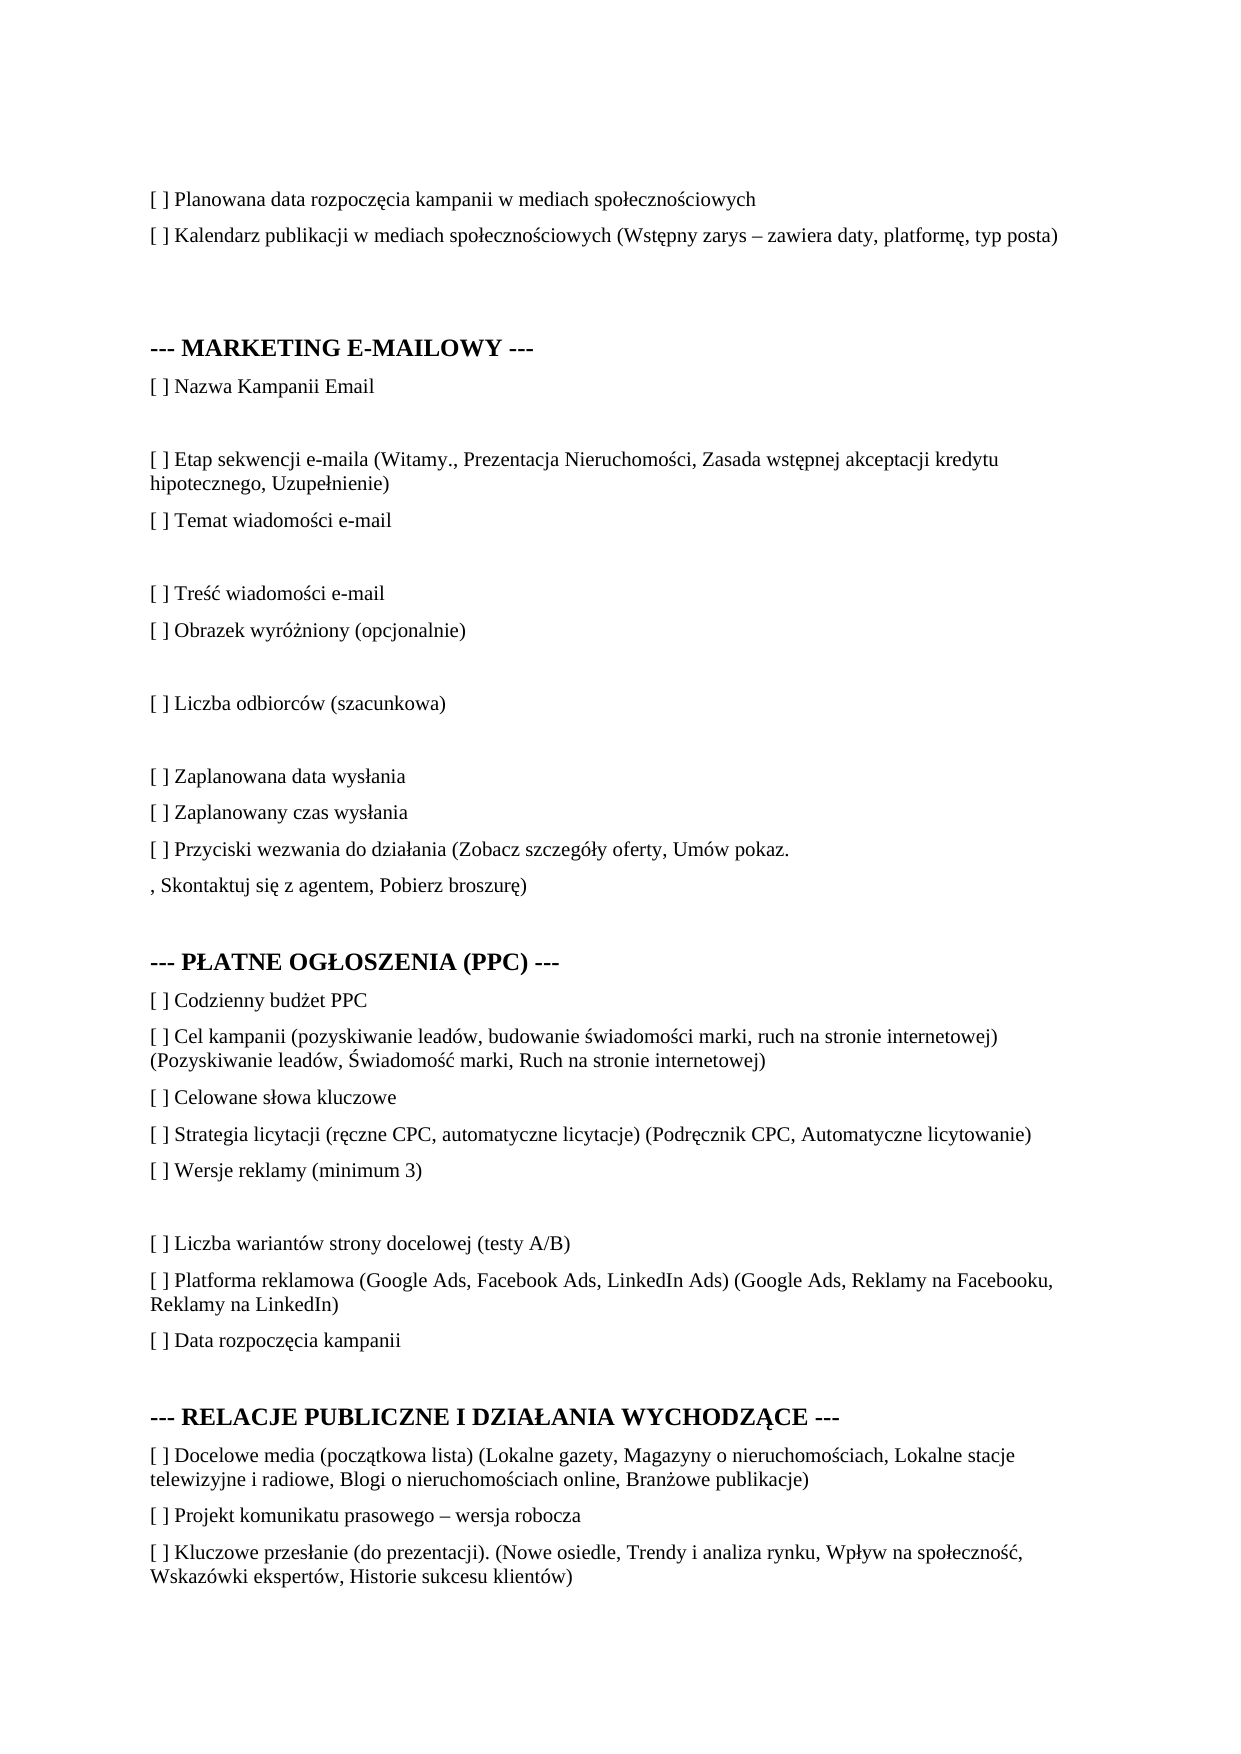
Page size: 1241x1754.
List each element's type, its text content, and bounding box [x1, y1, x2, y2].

text [ ] Etap sekwencji e-maila (Witamy., Prezentacja Nieruchomości, Zasada wstępnej akceptacji kredytu hipotecznego, Uzupełnienie) [150, 447, 1090, 495]
text --- RELACJE PUBLICZNE I DZIAŁANIA WYCHODZĄCE --- [150, 1402, 1090, 1430]
text [ ] Data rozpoczęcia kampanii [150, 1328, 1090, 1352]
text [ ] Kluczowe przesłanie (do prezentacji). (Nowe osiedle, Trendy i analiza rynku, Wpływ na społeczność, Wskazówki ekspertów, Historie sukcesu klientów) [150, 1540, 1090, 1588]
text [ ] Obrazek wyróżniony (opcjonalnie) [150, 617, 1090, 642]
text [ ] Wersje reklamy (minimum 3) [150, 1158, 1090, 1182]
text [ ] Treść wiadomości e-mail [150, 581, 1090, 605]
text [ ] Nazwa Kampanii Email [150, 374, 1090, 398]
text --- PŁATNE OGŁOSZENIA (PPC) --- [150, 947, 1090, 975]
text [ ] Projekt komunikatu prasowego – wersja robocza [150, 1503, 1090, 1527]
text [ ] Planowana data rozpoczęcia kampanii w mediach społecznościowych [150, 187, 1090, 211]
text [ ] Platforma reklamowa (Google Ads, Facebook Ads, LinkedIn Ads) (Google Ads, Reklamy na Facebooku, Reklamy na LinkedIn) [150, 1268, 1090, 1316]
text [ ] Liczba wariantów strony docelowej (testy A/B) [150, 1231, 1090, 1255]
text [ ] Celowane słowa kluczowe [150, 1085, 1090, 1109]
text [ ] Zaplanowany czas wysłania [150, 800, 1090, 824]
text [ ] Cel kampanii (pozyskiwanie leadów, budowanie świadomości marki, ruch na stronie internetowej) (Pozyskiwanie leadów, Świadomość marki, Ruch na stronie internetowej) [150, 1024, 1090, 1072]
text [ ] Przyciski wezwania do działania (Zobacz szczegóły oferty, Umów pokaz. [150, 837, 1090, 861]
text [ ] Strategia licytacji (ręczne CPC, automatyczne licytacje) (Podręcznik CPC, Automatyczne licytowanie) [150, 1122, 1090, 1146]
text [ ] Docelowe media (początkowa lista) (Lokalne gazety, Magazyny o nieruchomościach, Lokalne stacje telewizyjne i radiowe, Blogi o nieruchomościach online, Branżowe publikacje) [150, 1443, 1090, 1491]
text [ ] Kalendarz publikacji w mediach społecznościowych (Wstępny zarys – zawiera daty, platformę, typ posta) [150, 223, 1090, 247]
text [ ] Zaplanowana data wysłania [150, 764, 1090, 788]
text , Skontaktuj się z agentem, Pobierz broszurę) [150, 873, 1090, 897]
text [ ] Codzienny budżet PPC [150, 988, 1090, 1012]
text [ ] Temat wiadomości e-mail [150, 508, 1090, 532]
text --- MARKETING E-MAILOWY --- [150, 333, 1090, 362]
text [ ] Liczba odbiorców (szacunkowa) [150, 691, 1090, 715]
